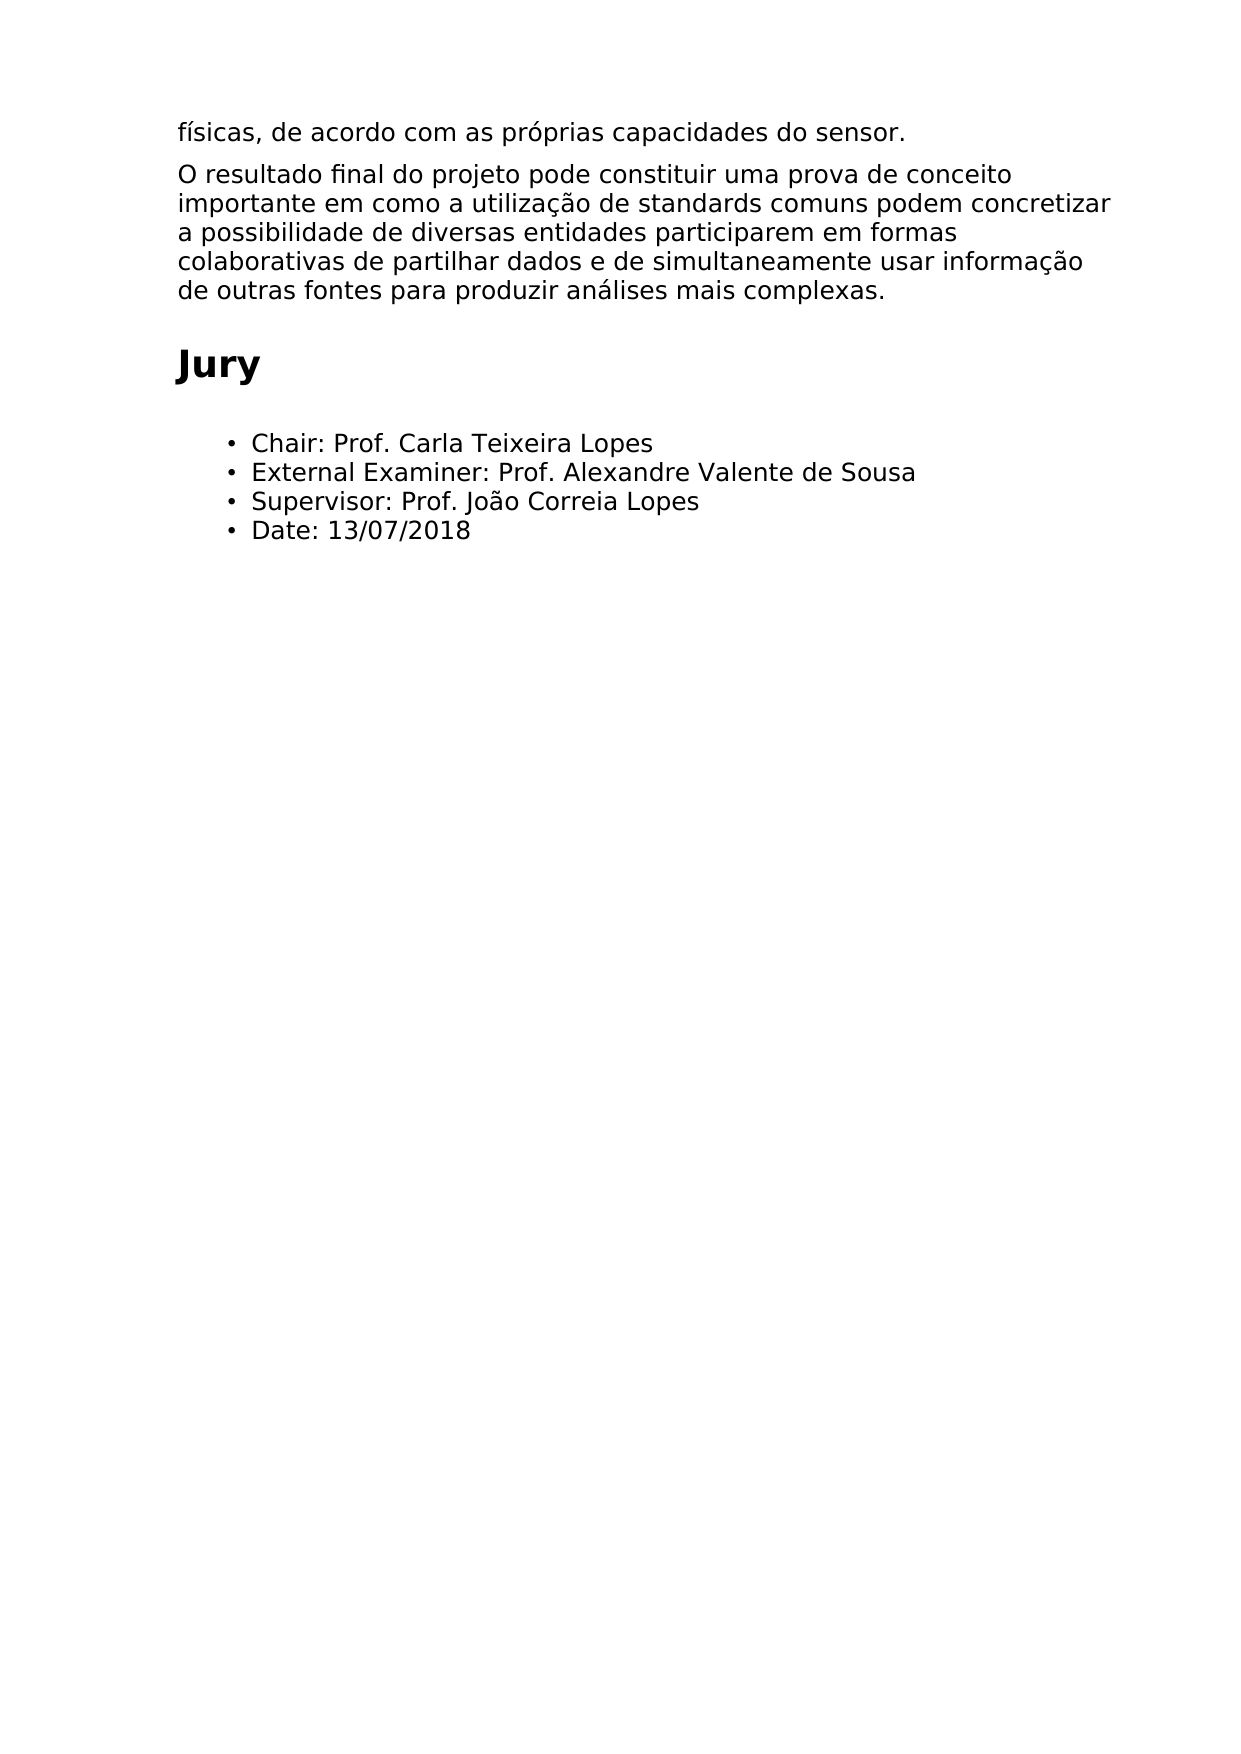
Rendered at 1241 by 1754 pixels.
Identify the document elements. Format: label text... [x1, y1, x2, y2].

list External Examiner: Prof. Alexandre Valente de Sousa [236, 458, 1122, 487]
list Date: 13/07/2018 [236, 516, 1122, 545]
list Supervisor: Prof. João Correia Lopes [236, 487, 1122, 516]
subtitle Jury [177, 343, 1122, 387]
text físicas, de acordo com as próprias capacidades do sensor. [177, 118, 1122, 147]
text O resultado final do projeto pode constituir uma prova de conceito importante em como a utilização de standards comuns podem concretizar a possibilidade de diversas entidades participarem em formas colaborativas de partilhar dados e de simultaneamente usar informação de outras fontes para produzir análises mais complexas. [177, 160, 1122, 306]
list Chair: Prof. Carla Teixeira Lopes [236, 429, 1122, 458]
